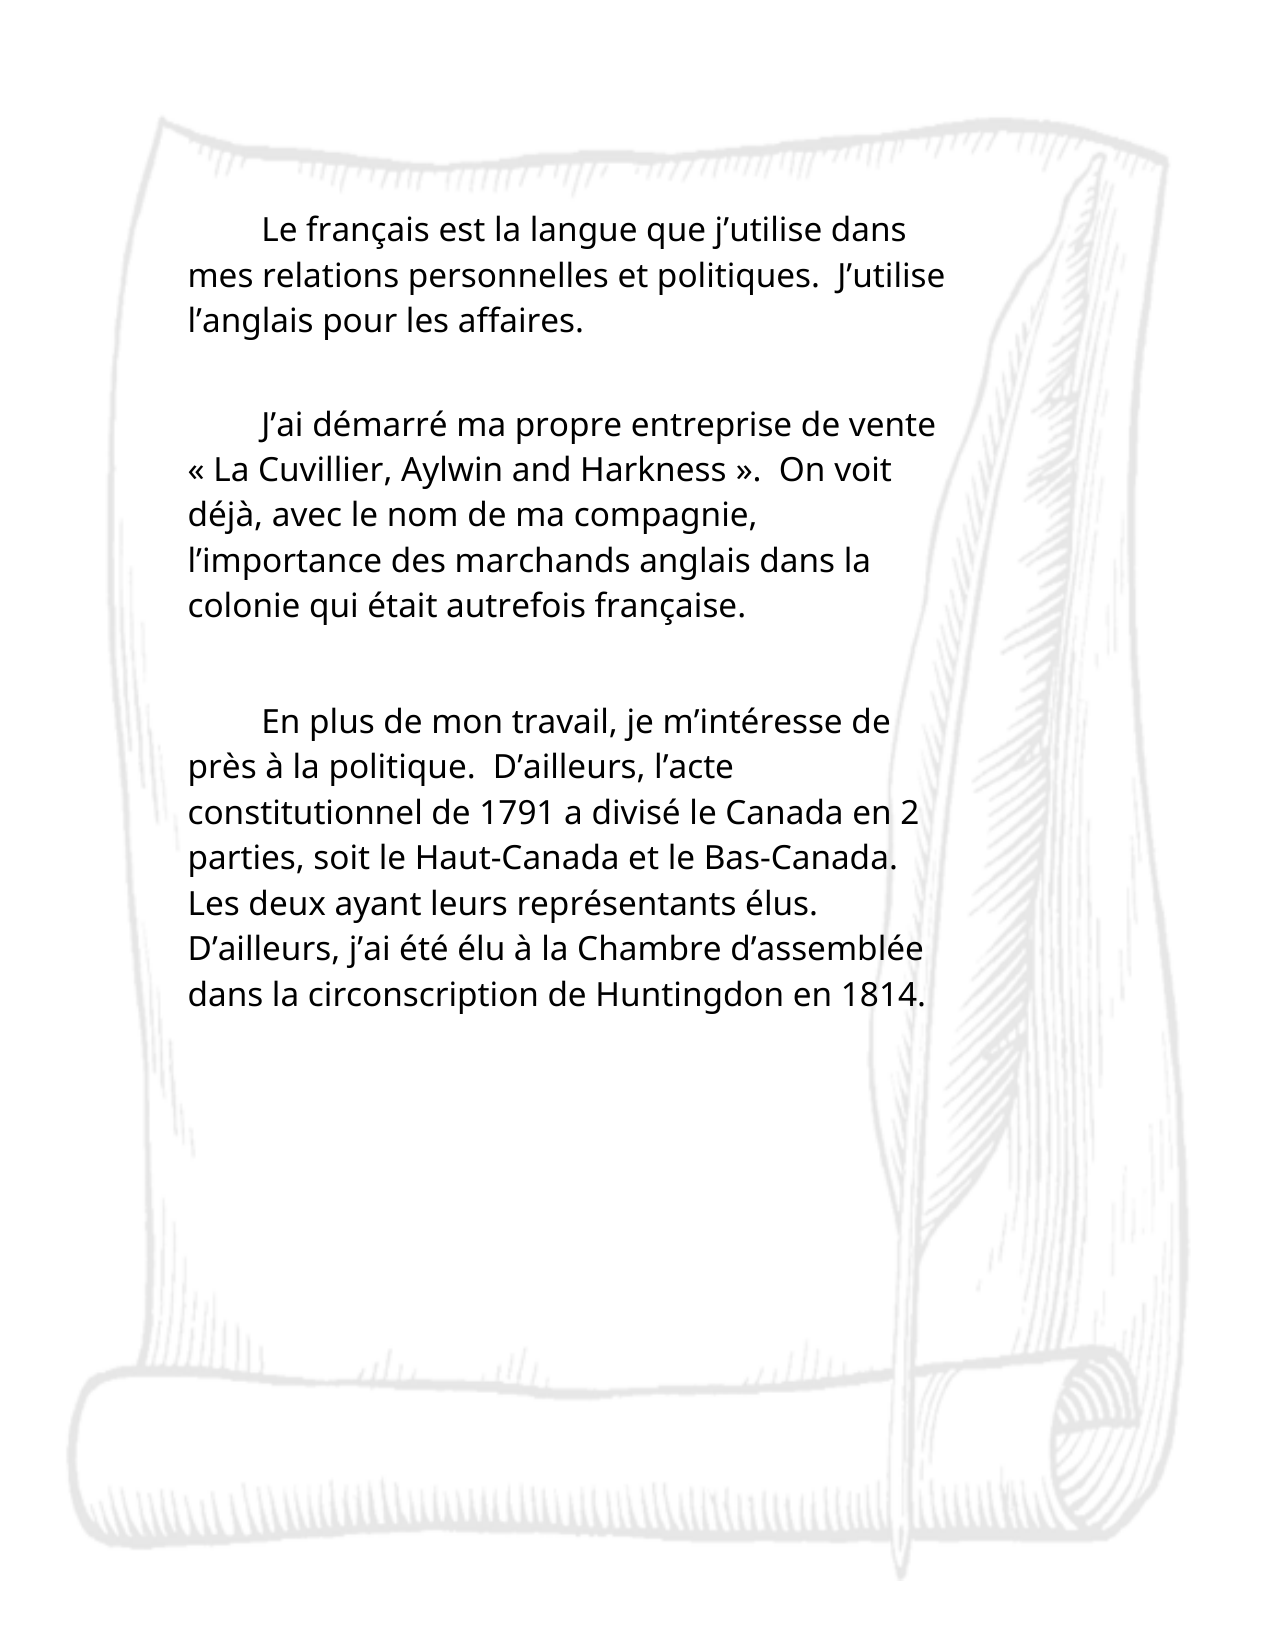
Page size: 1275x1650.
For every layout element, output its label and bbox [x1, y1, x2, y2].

picture [21, 83, 1239, 1581]
